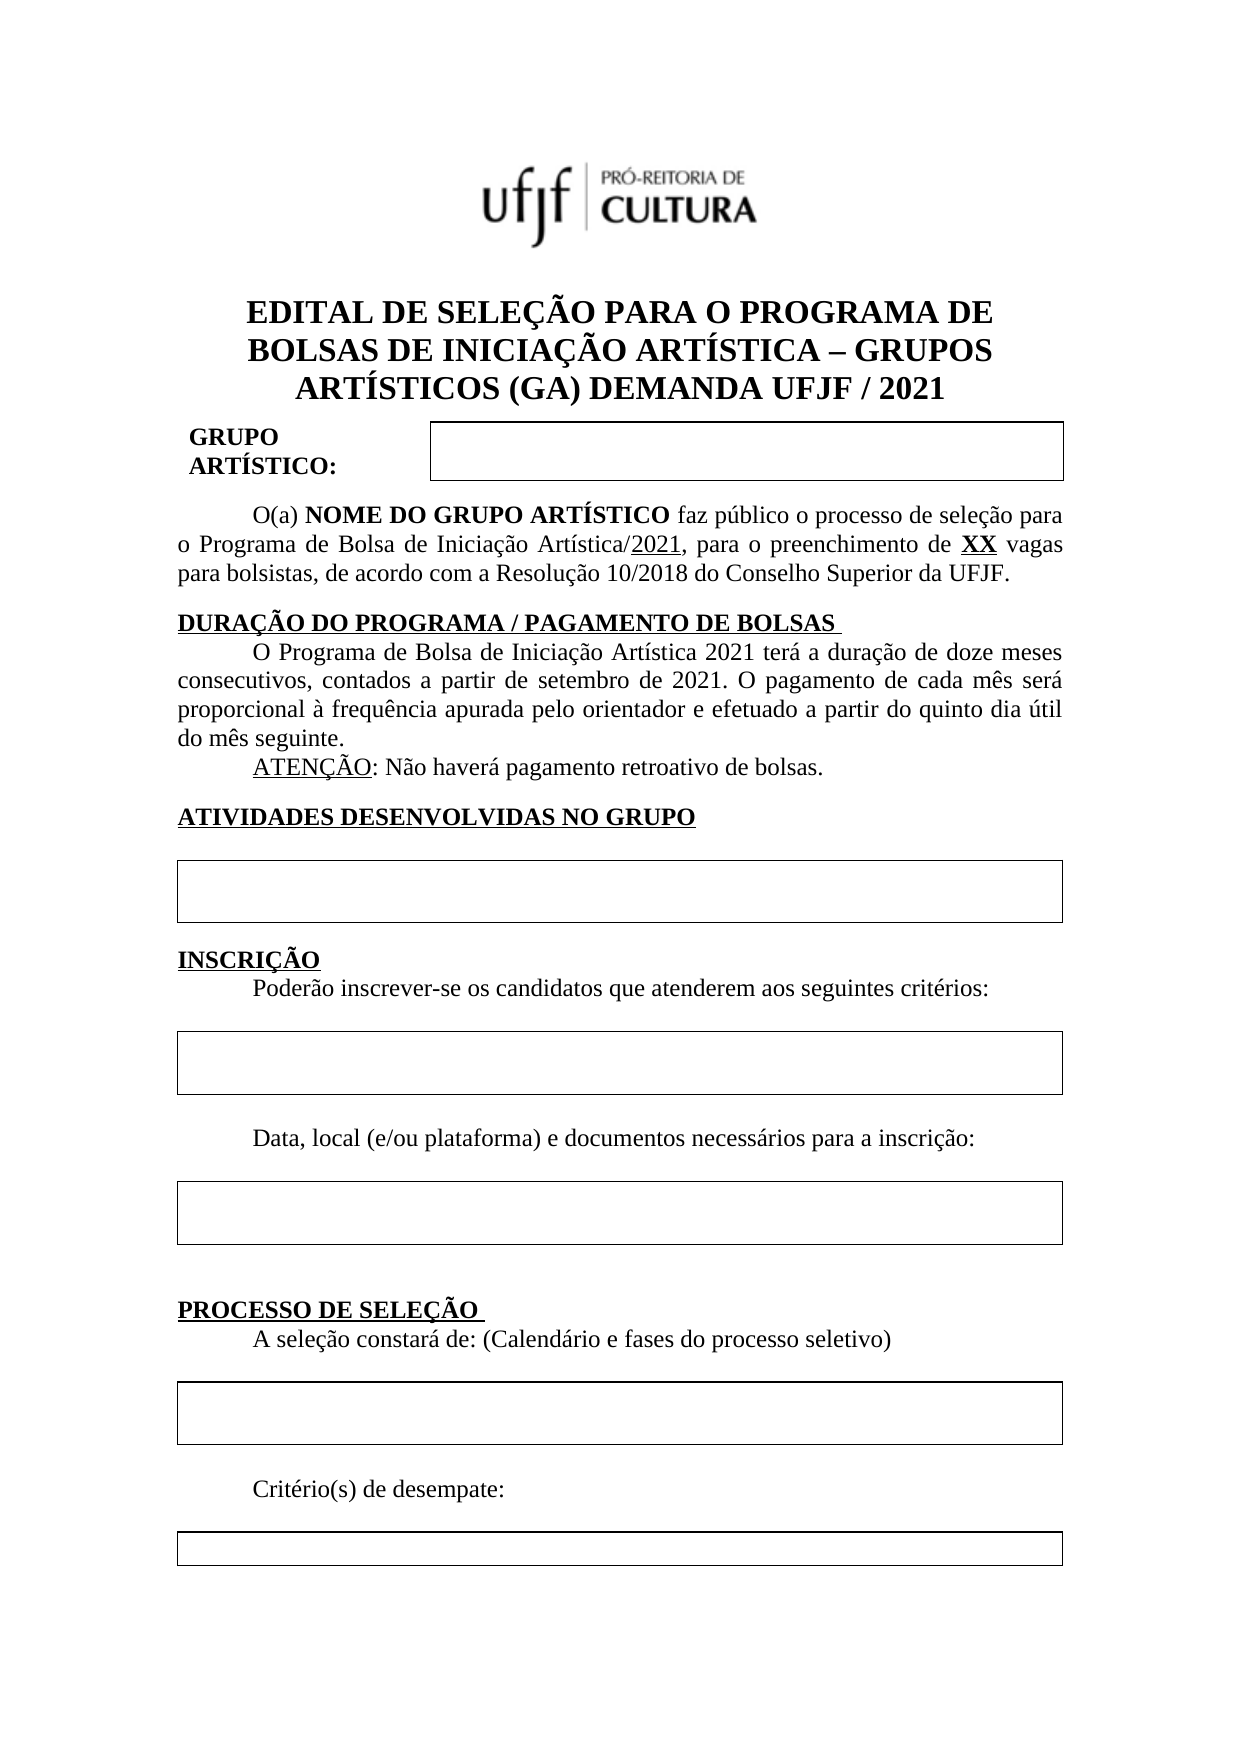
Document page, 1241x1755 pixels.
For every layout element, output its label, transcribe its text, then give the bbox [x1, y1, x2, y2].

table_header GRUPO ARTÍSTICO: [177, 421, 430, 480]
table_header [177, 263, 930, 282]
text O(a) NOME DO GRUPO ARTÍSTICO faz público o processo de seleção para o Programa de Bolsa de Iniciação Artística/2021, para o preenchimento de XX vagas para bolsistas, de acordo com a Resolução 10/2018 do Conselho Superior da UFJF. [177, 500, 1063, 586]
text INSCRIÇÃO [177, 945, 1063, 973]
text ATIVIDADES DESENVOLVIDAS NO GRUPO [177, 802, 1063, 831]
text DURAÇÃO DO PROGRAMA / PAGAMENTO DE BOLSAS [177, 608, 1063, 637]
text EDITAL DE SELEÇÃO PARA O PROGRAMA DE BOLSAS DE INICIAÇÃO ARTÍSTICA – GRUPOS ARTÍSTICOS (GA) DEMANDA UFJF / 2021 [177, 292, 1063, 407]
text Critério(s) de desempate: [177, 1474, 1063, 1503]
text PROCESSO DE SELEÇÃO [177, 1295, 1063, 1324]
text A seleção constará de: (Calendário e fases do processo seletivo) [177, 1324, 1063, 1353]
text ATENÇÃO: Não haverá pagamento retroativo de bolsas. [177, 752, 1063, 780]
text O Programa de Bolsa de Iniciação Artística 2021 terá a duração de doze meses consecutivos, contados a partir de setembro de 2021. O pagamento de cada mês será proporcional à frequência apurada pelo orientador e efetuado a partir do quinto dia útil do mês seguinte. [177, 637, 1063, 752]
text Poderão inscrever-se os candidatos que atenderem aos seguintes critérios: [177, 973, 1063, 1002]
text Data, local (e/ou plataforma) e documentos necessários para a inscrição: [177, 1123, 1063, 1152]
table_header [431, 423, 1063, 480]
